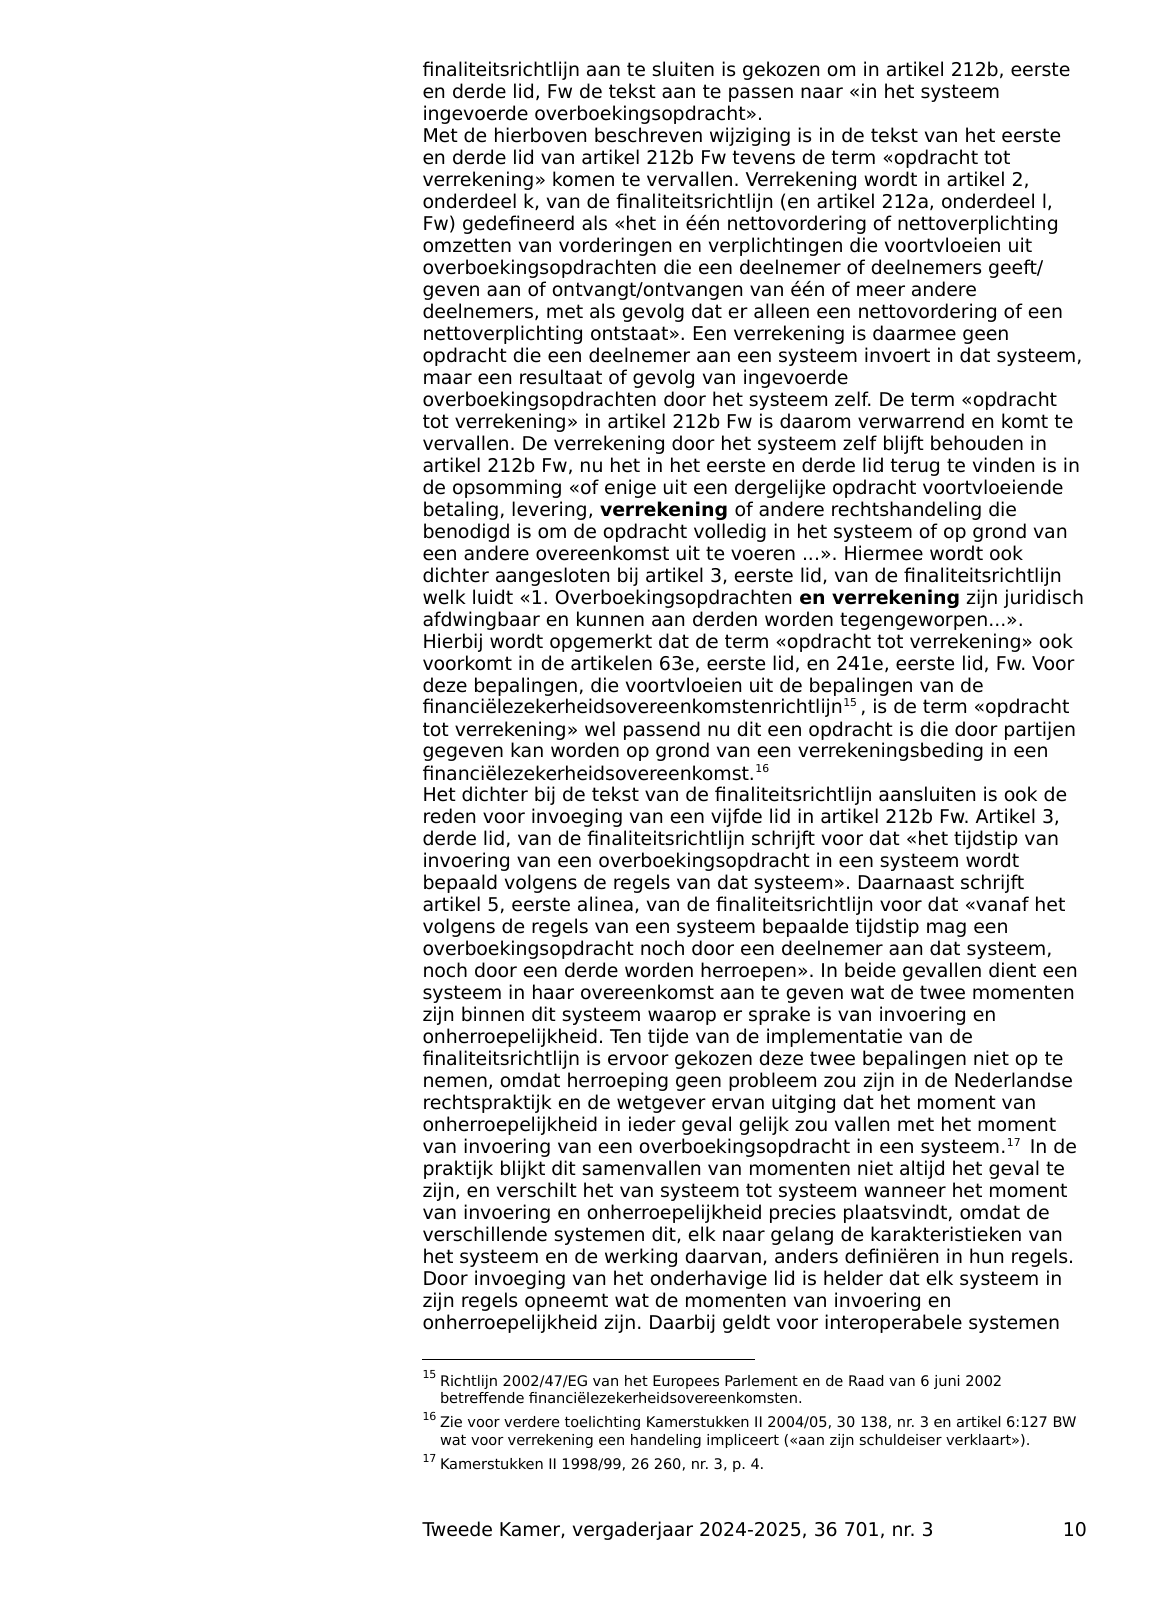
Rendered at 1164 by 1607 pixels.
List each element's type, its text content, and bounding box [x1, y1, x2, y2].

text Met de hierboven beschreven wijziging is in de tekst van het eerste en derde lid van artikel 212b Fw tevens de term «opdracht tot verrekening» komen te vervallen. Verrekening wordt in artikel 2, onderdeel k, van de finaliteitsrichtlijn (en artikel 212a, onderdeel l, Fw) gedefineerd als «het in één nettovordering of nettoverplichting omzetten van vorderingen en verplichtingen die voortvloeien uit overboekingsopdrachten die een deelnemer of deelnemers geeft/ geven aan of ontvangt/ontvangen van één of meer andere deelnemers, met als gevolg dat er alleen een nettovordering of een nettoverplichting ontstaat». Een verrekening is daarmee geen opdracht die een deelnemer aan een systeem invoert in dat systeem, maar een resultaat of gevolg van ingevoerde overboekingsopdrachten door het systeem zelf. De term «opdracht tot verrekening» in artikel 212b Fw is daarom verwarrend en komt te vervallen. De verrekening door het systeem zelf blijft behouden in artikel 212b Fw, nu het in het eerste en derde lid terug te vinden is in de opsomming «of enige uit een dergelijke opdracht voortvloeiende betaling, levering, verrekening of andere rechtshandeling die benodigd is om de opdracht volledig in het systeem of op grond van een andere overeenkomst uit te voeren ...». Hiermee wordt ook dichter aangesloten bij artikel 3, eerste lid, van de finaliteitsrichtlijn welk luidt «1. Overboekingsopdrachten en verrekening zijn juridisch afdwingbaar en kunnen aan derden worden tegengeworpen...». Hierbij wordt opgemerkt dat de term «opdracht tot verrekening» ook voorkomt in de artikelen 63e, eerste lid, en 241e, eerste lid, Fw. Voor deze bepalingen, die voortvloeien uit de bepalingen van de financiëlezekerheidsovereenkomstenrichtlijn, is de term «opdracht tot verrekening» wel passend nu dit een opdracht is die door partijen gegeven kan worden op grond van een verrekeningsbeding in een financiëlezekerheidsovereenkomst. [422, 125, 1087, 784]
text Richtlijn 2002/47/EG van het Europees Parlement en de Raad van 6 juni 2002 betreffende financiëlezekerheidsovereenkomsten. [422, 1368, 1087, 1407]
text Zie voor verdere toelichting Kamerstukken II 2004/05, 30 138, nr. 3 en artikel 6:127 BW wat voor verrekening een handeling impliceert («aan zijn schuldeiser verklaart»). [422, 1410, 1087, 1449]
text finaliteitsrichtlijn aan te sluiten is gekozen om in artikel 212b, eerste en derde lid, Fw de tekst aan te passen naar «in het systeem ingevoerde overboekingsopdracht». [422, 59, 1087, 125]
text Het dichter bij de tekst van de finaliteitsrichtlijn aansluiten is ook de reden voor invoeging van een vijfde lid in artikel 212b Fw. Artikel 3, derde lid, van de finaliteitsrichtlijn schrijft voor dat «het tijdstip van invoering van een overboekingsopdracht in een systeem wordt bepaald volgens de regels van dat systeem». Daarnaast schrijft artikel 5, eerste alinea, van de finaliteitsrichtlijn voor dat «vanaf het volgens de regels van een systeem bepaalde tijdstip mag een overboekingsopdracht noch door een deelnemer aan dat systeem, noch door een derde worden herroepen». In beide gevallen dient een systeem in haar overeenkomst aan te geven wat de twee momenten zijn binnen dit systeem waarop er sprake is van invoering en onherroepelijkheid. Ten tijde van de implementatie van de finaliteitsrichtlijn is ervoor gekozen deze twee bepalingen niet op te nemen, omdat herroeping geen probleem zou zijn in de Nederlandse rechtspraktijk en de wetgever ervan uitging dat het moment van onherroepelijkheid in ieder geval gelijk zou vallen met het moment van invoering van een overboekingsopdracht in een systeem. In de praktijk blijkt dit samenvallen van momenten niet altijd het geval te zijn, en verschilt het van systeem tot systeem wanneer het moment van invoering en onherroepelijkheid precies plaatsvindt, omdat de verschillende systemen dit, elk naar gelang de karakteristieken van het systeem en de werking daarvan, anders definiëren in hun regels. Door invoeging van het onderhavige lid is helder dat elk systeem in zijn regels opneemt wat de momenten van invoering en onherroepelijkheid zijn. Daarbij geldt voor interoperabele systemen [422, 784, 1087, 1334]
text Kamerstukken II 1998/99, 26 260, nr. 3, p. 4. [422, 1452, 1087, 1474]
